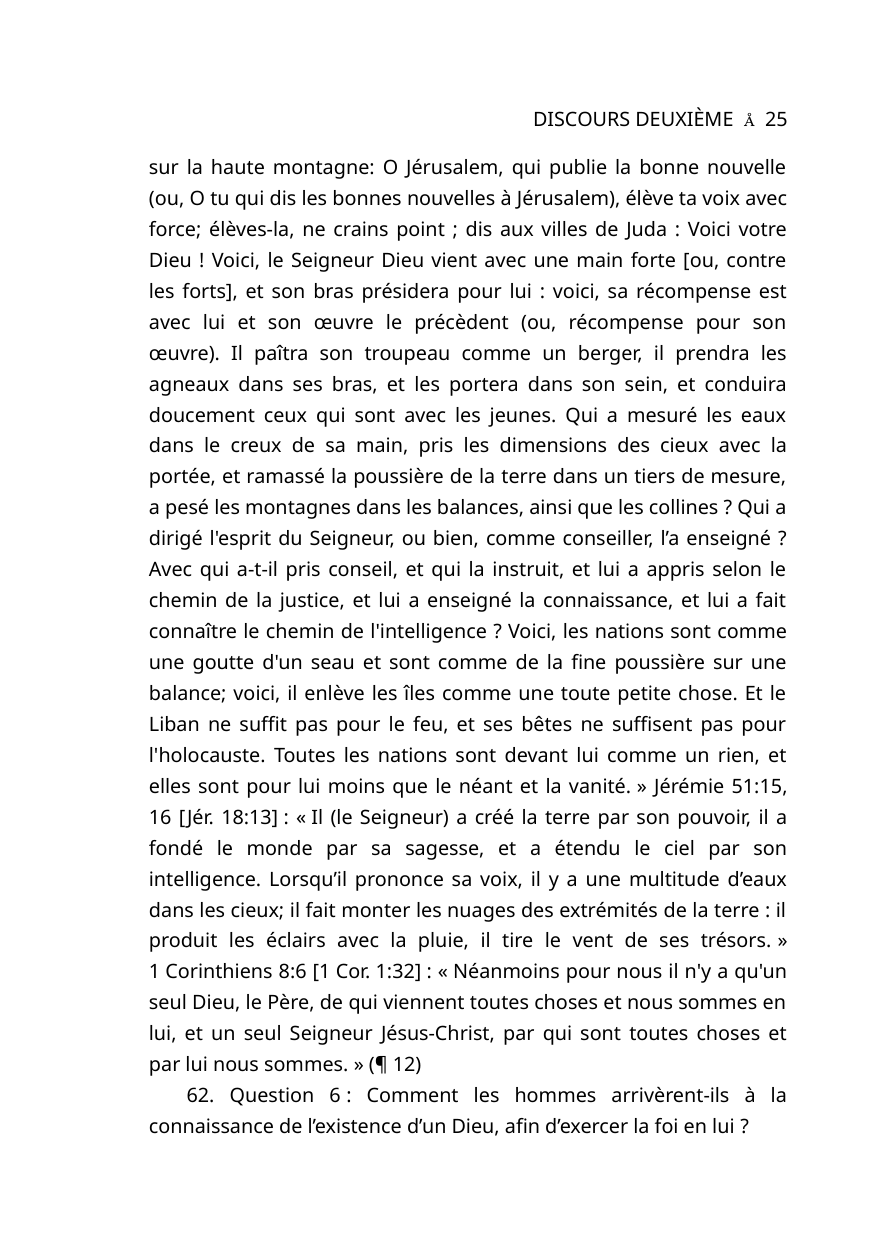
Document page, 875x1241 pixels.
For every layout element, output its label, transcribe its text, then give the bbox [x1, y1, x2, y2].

text sur la haute montagne: O Jérusalem, qui publie la bonne nouvelle (ou, O tu qui dis les bonnes nouvelles à Jérusalem), élève ta voix avec force; élèves-la, ne crains point ; dis aux villes de Juda : Voici votre Dieu ! Voici, le Seigneur Dieu vient avec une main forte [ou, contre les forts], et son bras présidera pour lui : voici, sa récompense est avec lui et son œuvre le précèdent (ou, récompense pour son œuvre). Il paîtra son troupeau comme un berger, il prendra les agneaux dans ses bras, et les portera dans son sein, et conduira doucement ceux qui sont avec les jeunes. Qui a mesuré les eaux dans le creux de sa main, pris les dimensions des cieux avec la portée, et ramassé la poussière de la terre dans un tiers de mesure, a pesé les montagnes dans les balances, ainsi que les collines ? Qui a dirigé l'esprit du Seigneur, ou bien, comme conseiller, l’a enseigné ? Avec qui a-t-il pris conseil, et qui la instruit, et lui a appris selon le chemin de la justice, et lui a enseigné la connaissance, et lui a fait connaître le chemin de l'intelligence ? Voici, les nations sont comme une goutte d'un seau et sont comme de la fine poussière sur une balance; voici, il enlève les îles comme une toute petite chose. Et le Liban ne suffit pas pour le feu, et ses bêtes ne suffisent pas pour l'holocauste. Toutes les nations sont devant lui comme un rien, et elles sont pour lui moins que le néant et la vanité. » Jérémie 51:15, 16 [Jér. 18:13] : « Il (le Seigneur) a créé la terre par son pouvoir, il a fondé le monde par sa sagesse, et a étendu le ciel par son intelligence. Lorsqu’il prononce sa voix, il y a une multitude d’eaux dans les cieux; il fait monter les nuages des extrémités de la terre : il produit les éclairs avec la pluie, il tire le vent de ses trésors. » 1 Corinthiens 8:6 [1 Cor. 1:32] : « Néanmoins pour nous il n'y a qu'un seul Dieu, le Père, de qui viennent toutes choses et nous sommes en lui, et un seul Seigneur Jésus-Christ, par qui sont toutes choses et par lui nous sommes. » (¶ 12) [149, 153, 787, 1077]
text 62. Question 6 : Comment les hommes arrivèrent-ils à la connaissance de l’existence d’un Dieu, afin d’exercer la foi en lui ? [149, 1081, 787, 1139]
